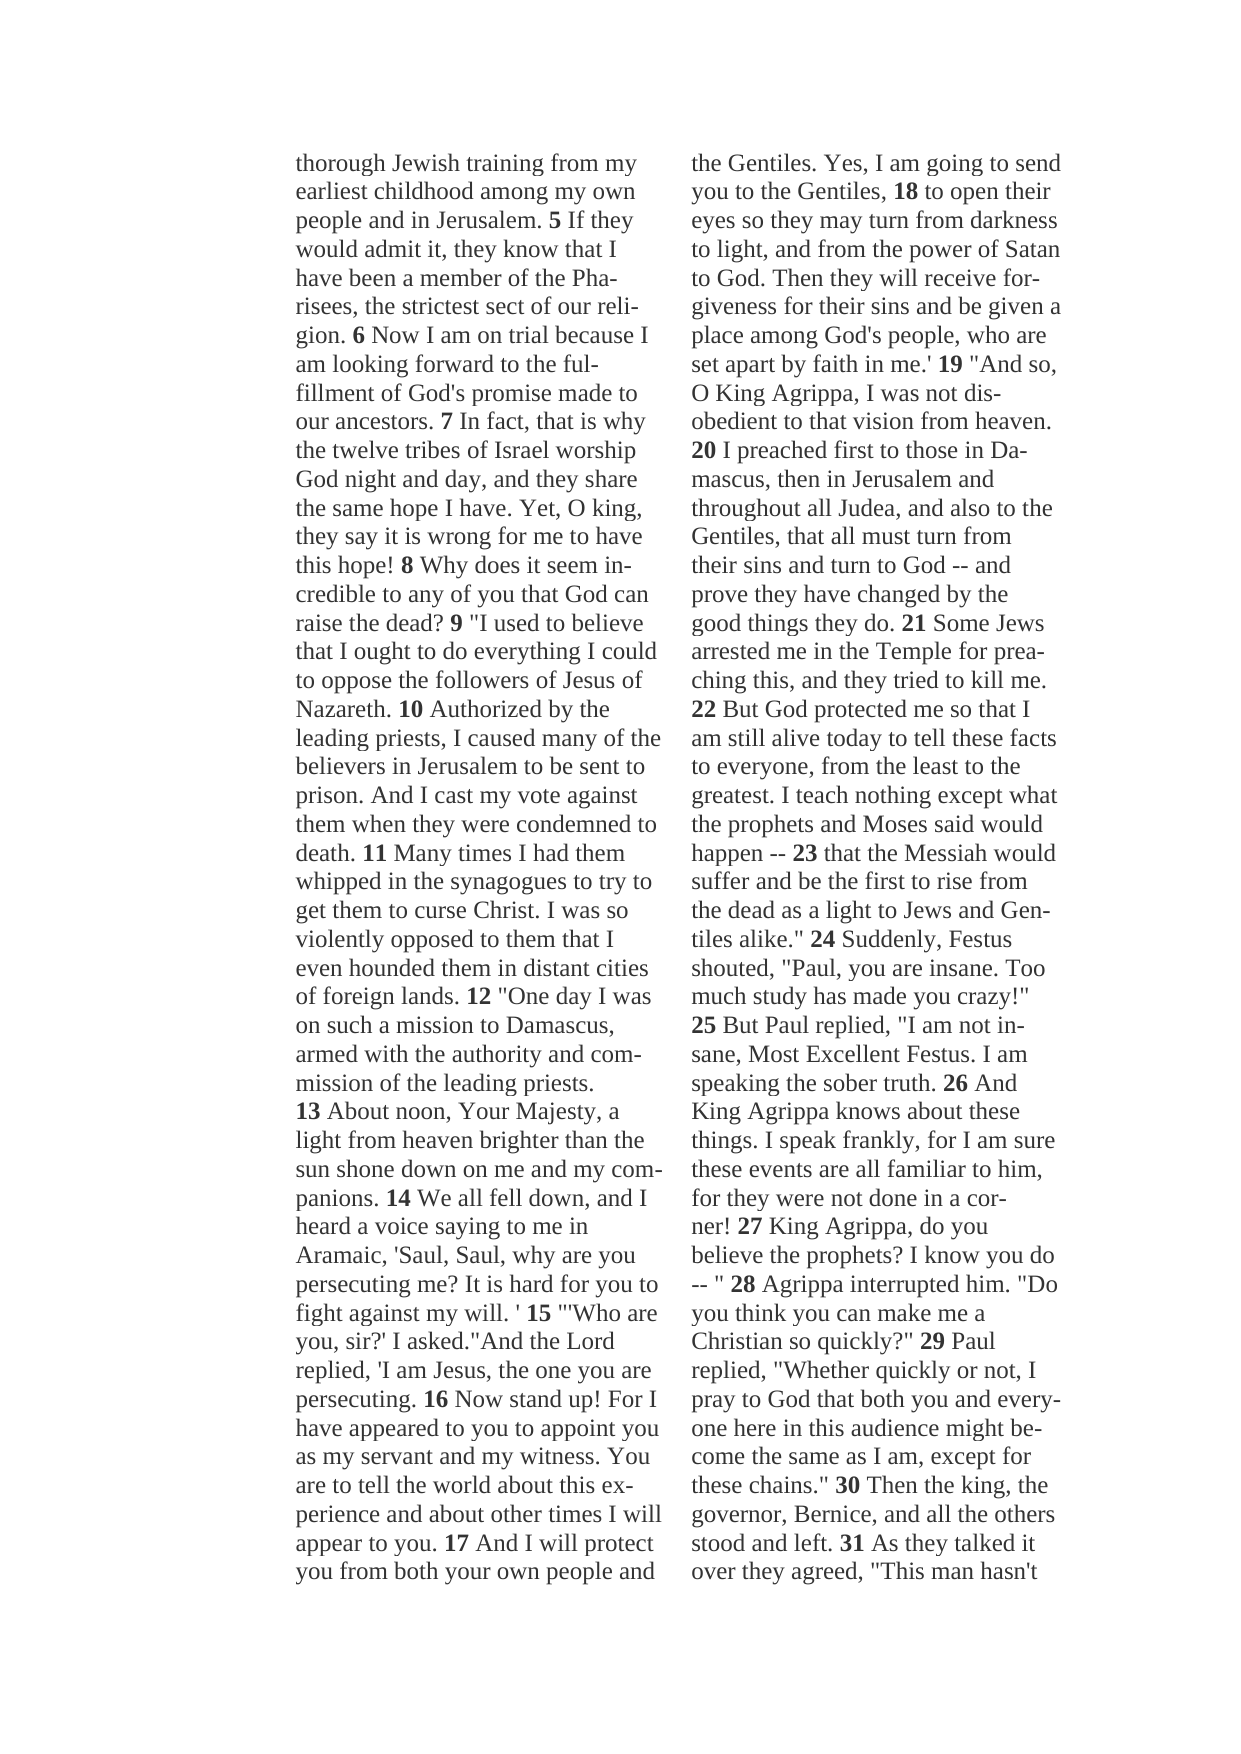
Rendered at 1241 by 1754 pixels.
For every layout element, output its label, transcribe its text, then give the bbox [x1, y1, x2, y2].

text the Gentiles. Yes, I am going to send you to the Gentiles, 18 to open their eyes so they may turn from darkness to light, and from the power of Satan to God. Then they will receive for-giveness for their sins and be given a place among God's people, who are set apart by faith in me.' 19 "And so, O King Agrippa, I was not dis-obedient to that vision from heaven. 20 I preached first to those in Da-mascus, then in Jerusalem and throughout all Judea, and also to the Gentiles, that all must turn from their sins and turn to God -- and prove they have changed by the good things they do. 21 Some Jews arrested me in the Temple for prea-ching this, and they tried to kill me. 22 But God protected me so that I am still alive today to tell these facts to everyone, from the least to the greatest. I teach nothing except what the prophets and Moses said would happen -- 23 that the Messiah would suffer and be the first to rise from the dead as a light to Jews and Gen-tiles alike." 24 Suddenly, Festus shouted, "Paul, you are insane. Too much study has made you crazy!" 25 But Paul replied, "I am not in-sane, Most Excellent Festus. I am speaking the sober truth. 26 And King Agrippa knows about these things. I speak frankly, for I am sure these events are all familiar to him, for they were not done in a cor-ner! 27 King Agrippa, do you believe the prophets? I know you do -- " 28 Agrippa interrupted him. "Do you think you can make me a Christian so quickly?" 29 Paul replied, "Whether quickly or not, I pray to God that both you and every-one here in this audience might be-come the same as I am, except for these chains." 30 Then the king, the governor, Bernice, and all the others stood and left. 31 As they talked it over they agreed, "This man hasn't [691, 148, 1063, 1585]
text thorough Jewish training from my earliest childhood among my own people and in Jerusalem. 5 If they would admit it, they know that I have been a member of the Pha-risees, the strictest sect of our reli-gion. 6 Now I am on trial because I am looking forward to the ful-fillment of God's promise made to our ancestors. 7 In fact, that is why the twelve tribes of Israel worship God night and day, and they share the same hope I have. Yet, O king, they say it is wrong for me to have this hope! 8 Why does it seem in-credible to any of you that God can raise the dead? 9 "I used to believe that I ought to do everything I could to oppose the followers of Jesus of Nazareth. 10 Authorized by the leading priests, I caused many of the believers in Jerusalem to be sent to prison. And I cast my vote against them when they were condemned to death. 11 Many times I had them whipped in the synagogues to try to get them to curse Christ. I was so violently opposed to them that I even hounded them in distant cities of foreign lands. 12 "One day I was on such a mission to Damascus, armed with the authority and com-mission of the leading priests. [295, 148, 667, 1096]
text 13 About noon, Your Majesty, a light from heaven brighter than the sun shone down on me and my com-panions. 14 We all fell down, and I heard a voice saying to me in Aramaic, 'Saul, Saul, why are you persecuting me? It is hard for you to fight against my will. ' 15 "'Who are you, sir?' I asked."And the Lord replied, 'I am Jesus, the one you are persecuting. 16 Now stand up! For I have appeared to you to appoint you as my servant and my witness. You are to tell the world about this ex-perience and about other times I will appear to you. 17 And I will protect you from both your own people and [295, 1096, 667, 1585]
